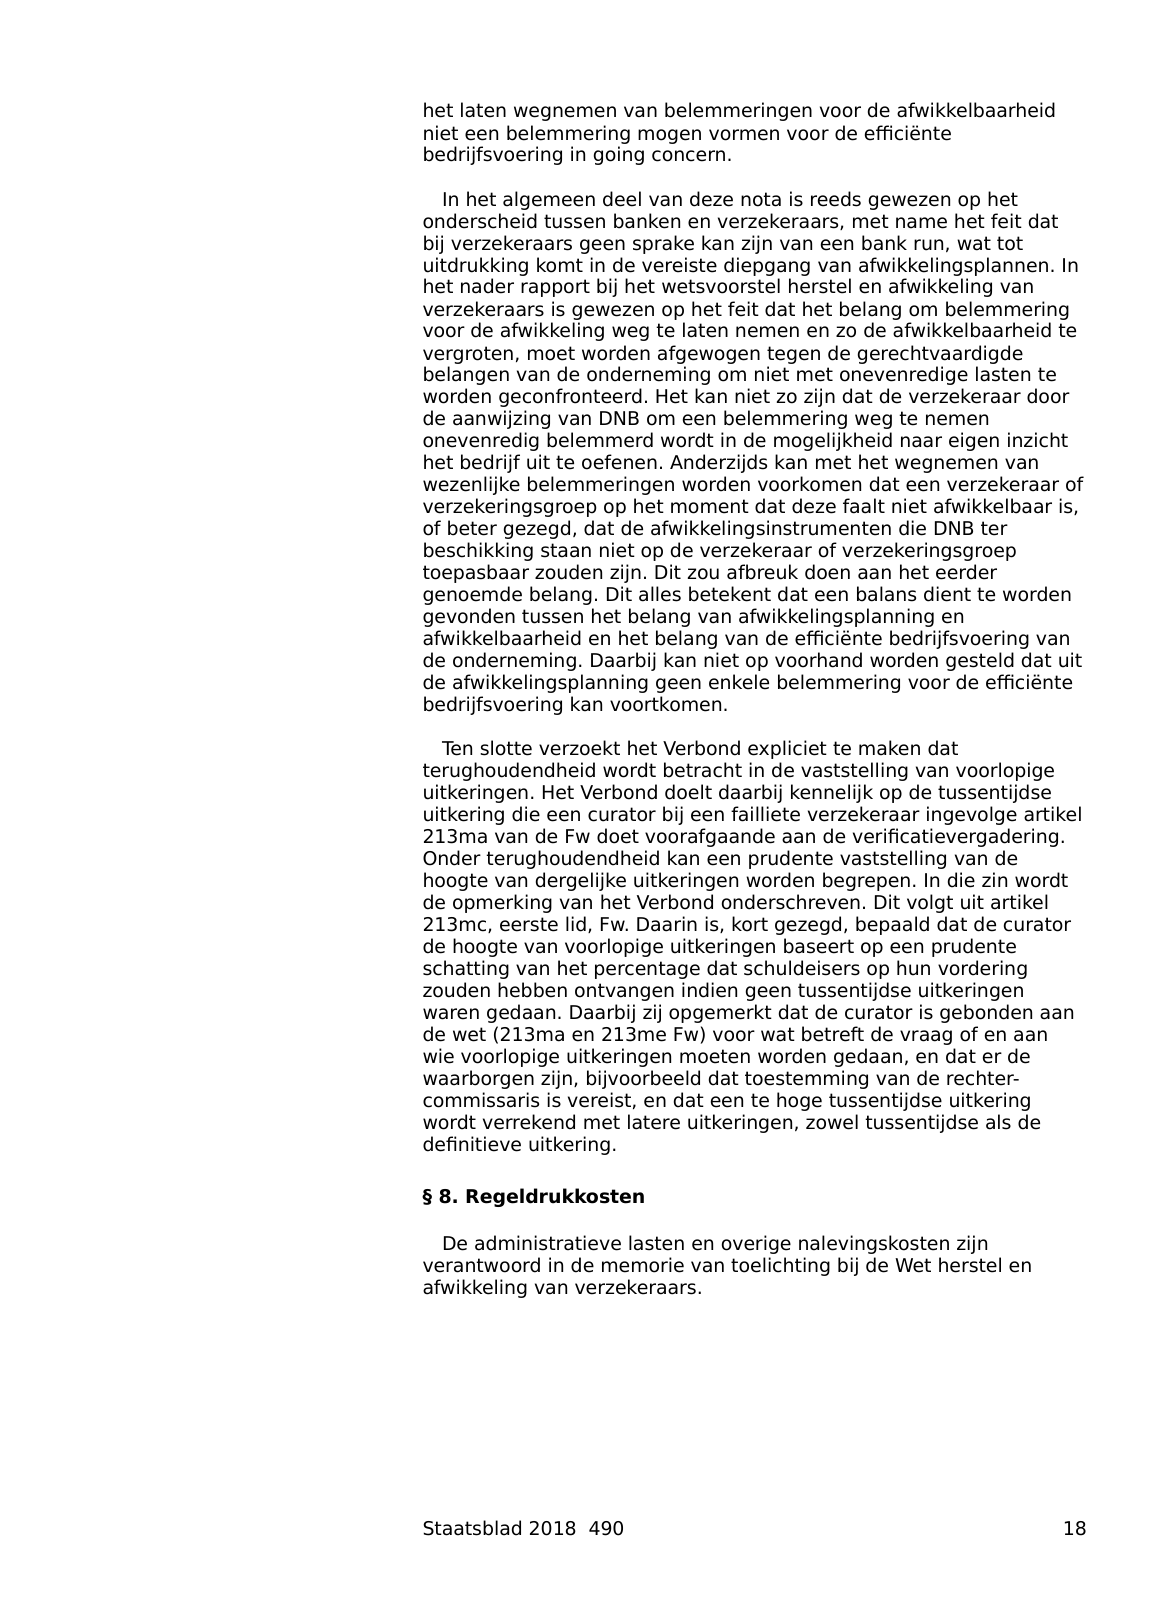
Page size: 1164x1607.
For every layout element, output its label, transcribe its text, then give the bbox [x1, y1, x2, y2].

text het laten wegnemen van belemmeringen voor de afwikkelbaarheid niet een belemmering mogen vormen voor de efficiënte bedrijfsvoering in going concern. [422, 100, 1087, 166]
text Ten slotte verzoekt het Verbond expliciet te maken dat terughoudendheid wordt betracht in de vaststelling van voorlopige uitkeringen. Het Verbond doelt daarbij kennelijk op de tussentijdse uitkering die een curator bij een failliete verzekeraar ingevolge artikel 213ma van de Fw doet voorafgaande aan de verificatievergadering. Onder terughoudendheid kan een prudente vaststelling van de hoogte van dergelijke uitkeringen worden begrepen. In die zin wordt de opmerking van het Verbond onderschreven. Dit volgt uit artikel 213mc, eerste lid, Fw. Daarin is, kort gezegd, bepaald dat de curator de hoogte van voorlopige uitkeringen baseert op een prudente schatting van het percentage dat schuldeisers op hun vordering zouden hebben ontvangen indien geen tussentijdse uitkeringen waren gedaan. Daarbij zij opgemerkt dat de curator is gebonden aan de wet (213ma en 213me Fw) voor wat betreft de vraag of en aan wie voorlopige uitkeringen moeten worden gedaan, en dat er de waarborgen zijn, bijvoorbeeld dat toestemming van de rechter-commissaris is vereist, en dat een te hoge tussentijdse uitkering wordt verrekend met latere uitkeringen, zowel tussentijdse als de definitieve uitkering. [422, 738, 1087, 1156]
text De administratieve lasten en overige nalevingskosten zijn verantwoord in de memorie van toelichting bij de Wet herstel en afwikkeling van verzekeraars. [422, 1233, 1087, 1299]
text In het algemeen deel van deze nota is reeds gewezen op het onderscheid tussen banken en verzekeraars, met name het feit dat bij verzekeraars geen sprake kan zijn van een bank run, wat tot uitdrukking komt in de vereiste diepgang van afwikkelingsplannen. In het nader rapport bij het wetsvoorstel herstel en afwikkeling van verzekeraars is gewezen op het feit dat het belang om belemmering voor de afwikkeling weg te laten nemen en zo de afwikkelbaarheid te vergroten, moet worden afgewogen tegen de gerechtvaardigde belangen van de onderneming om niet met onevenredige lasten te worden geconfronteerd. Het kan niet zo zijn dat de verzekeraar door de aanwijzing van DNB om een belemmering weg te nemen onevenredig belemmerd wordt in de mogelijkheid naar eigen inzicht het bedrijf uit te oefenen. Anderzijds kan met het wegnemen van wezenlijke belemmeringen worden voorkomen dat een verzekeraar of verzekeringsgroep op het moment dat deze faalt niet afwikkelbaar is, of beter gezegd, dat de afwikkelingsinstrumenten die DNB ter beschikking staan niet op de verzekeraar of verzekeringsgroep toepasbaar zouden zijn. Dit zou afbreuk doen aan het eerder genoemde belang. Dit alles betekent dat een balans dient te worden gevonden tussen het belang van afwikkelingsplanning en afwikkelbaarheid en het belang van de efficiënte bedrijfsvoering van de onderneming. Daarbij kan niet op voorhand worden gesteld dat uit de afwikkelingsplanning geen enkele belemmering voor de efficiënte bedrijfsvoering kan voortkomen. [422, 188, 1087, 716]
subtitle § 8. Regeldrukkosten [422, 1186, 1087, 1208]
